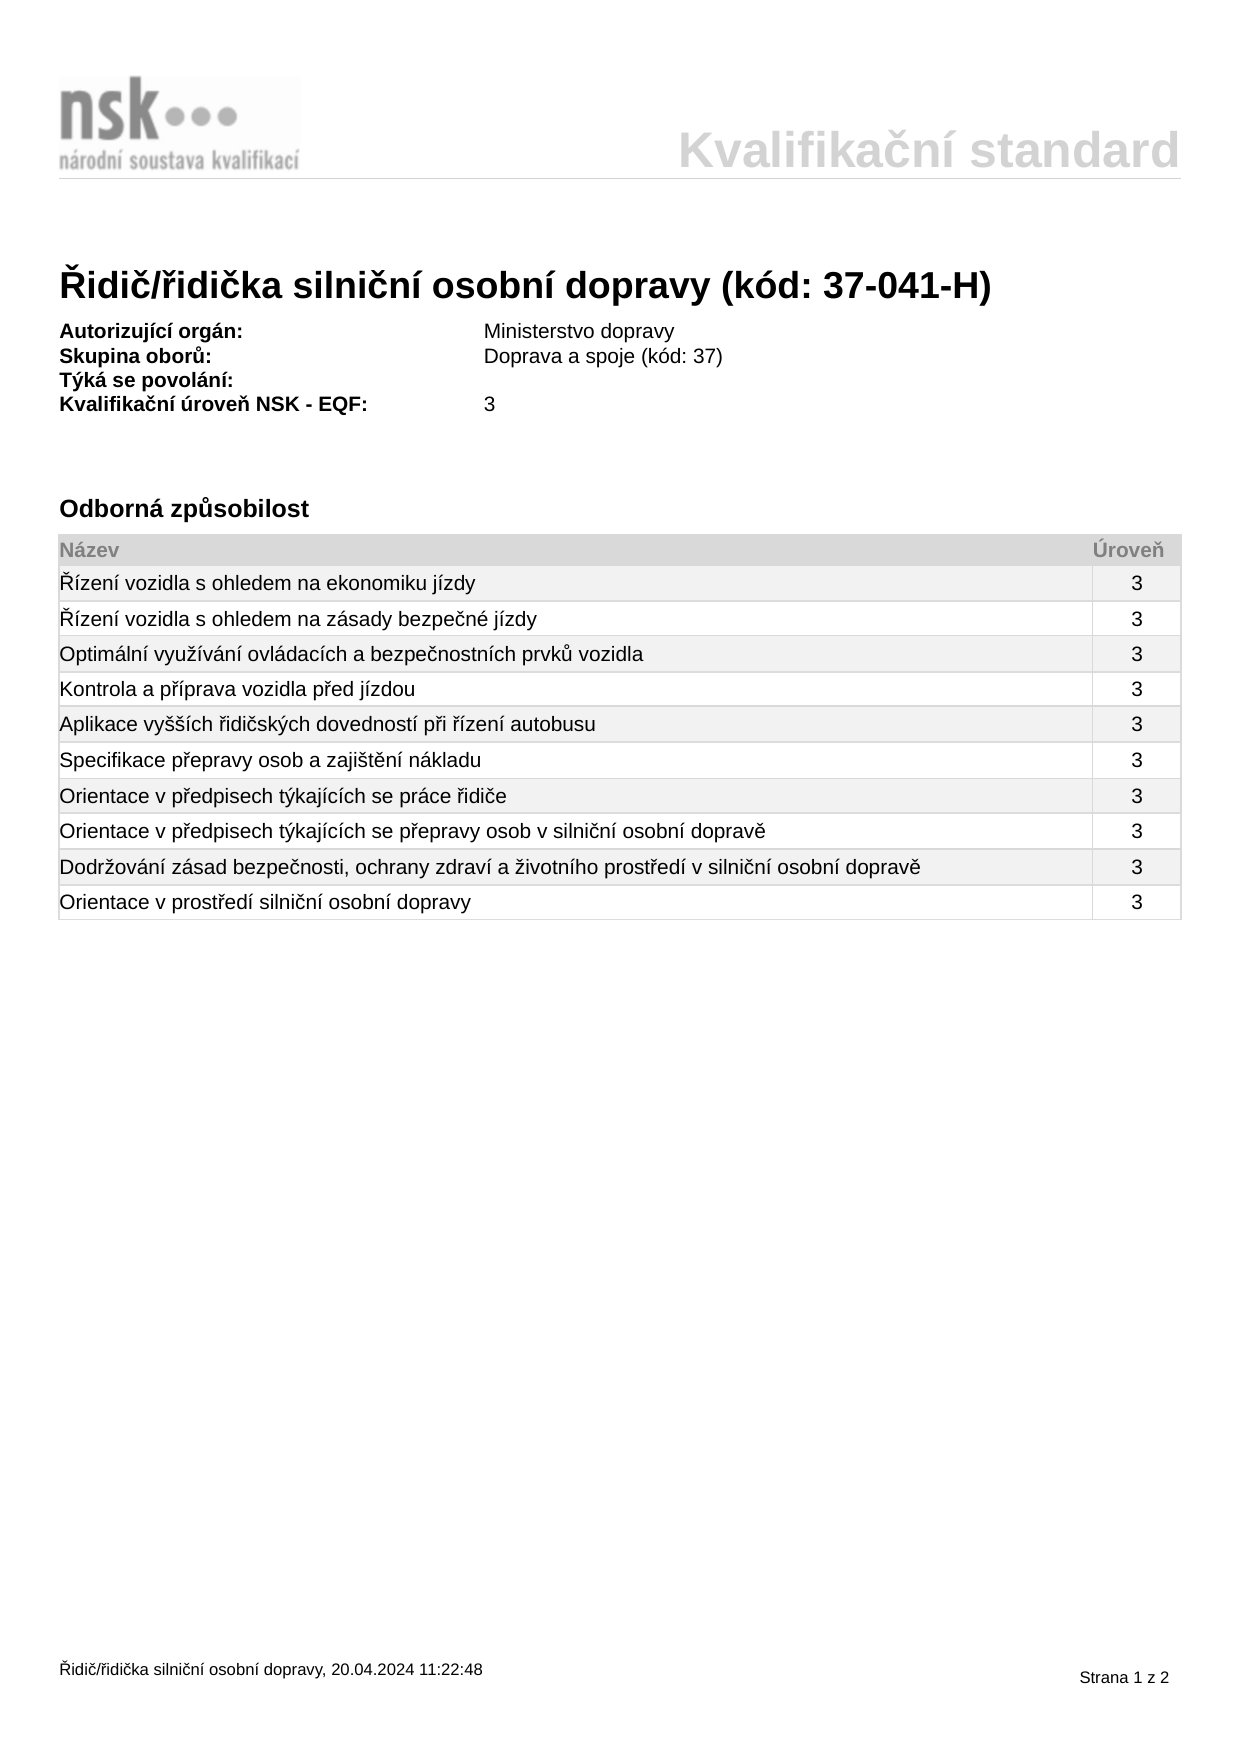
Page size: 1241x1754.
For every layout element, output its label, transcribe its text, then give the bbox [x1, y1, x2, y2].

table_cell [1093, 196, 1169, 224]
table_cell [484, 307, 620, 319]
table_cell Orientace v prostředí silniční osobní dopravy [60, 886, 1092, 918]
table_cell [1093, 1439, 1169, 1659]
table_header [621, 59, 626, 172]
table_cell Řidič/řidička silniční osobní dopravy, 20.04.2024 11:22:48 [59, 1660, 862, 1696]
table_cell [620, 920, 626, 1218]
table_cell Odborná způsobilost [59, 488, 1181, 522]
table_cell 3 [1093, 707, 1180, 741]
table_cell [1169, 920, 1181, 1218]
table_cell [484, 920, 620, 1218]
table_cell Kvalifikační úroveň NSK - EQF: [59, 392, 483, 416]
table_cell [620, 1439, 626, 1659]
table_cell Autorizující orgán: [59, 319, 483, 343]
table_cell [620, 368, 626, 392]
table_cell [1093, 368, 1169, 392]
table_cell [1169, 1219, 1181, 1439]
table_cell [1169, 196, 1181, 224]
table_cell Ministerstvo dopravy [484, 319, 1181, 344]
table_cell Strana 1 z 2 [862, 1660, 1169, 1696]
table_cell [862, 307, 1093, 319]
table_cell Týká se povolání: [59, 368, 483, 392]
table_cell 3 [1093, 566, 1180, 600]
table_cell [626, 307, 862, 319]
table_cell 3 [1093, 850, 1180, 884]
table_cell [484, 418, 620, 488]
table_cell [862, 418, 1093, 488]
table_cell [59, 1219, 483, 1439]
table_cell 3 [1093, 779, 1180, 812]
table_cell [626, 523, 862, 534]
table_cell [862, 523, 1093, 534]
table_cell [1093, 307, 1169, 319]
table_header Kvalifikační standard [626, 59, 1181, 178]
table_cell [59, 179, 1181, 196]
table_cell [1093, 523, 1169, 534]
table_cell [620, 196, 626, 224]
table_cell [59, 1439, 483, 1659]
table_cell Kontrola a příprava vozidla před jízdou [60, 673, 1092, 705]
table_cell [484, 172, 620, 178]
table_cell [59, 920, 483, 1218]
table_cell Řízení vozidla s ohledem na zásady bezpečné jízdy [60, 602, 1092, 635]
table_cell [620, 307, 626, 319]
table_cell 3 [1093, 886, 1180, 918]
table_cell [484, 523, 620, 534]
table_cell 3 [484, 392, 1181, 417]
table_cell 3 [1093, 673, 1180, 705]
table_cell [59, 307, 483, 319]
table_cell Aplikace vyšších řidičských dovedností při řízení autobusu [60, 707, 1092, 741]
table_cell 3 [1093, 743, 1180, 777]
table_cell Dodržování zásad bezpečnosti, ochrany zdraví a životního prostředí v silniční osobní dopravě [60, 850, 1092, 884]
table_cell [626, 1439, 862, 1659]
table_cell Optimální využívání ovládacích a bezpečnostních prvků vozidla [60, 636, 1092, 671]
table_cell [1093, 920, 1169, 1218]
table_cell [1169, 418, 1181, 488]
table_cell [626, 368, 862, 392]
table_cell [59, 523, 483, 534]
table_cell [484, 1219, 620, 1439]
picture [58, 59, 621, 172]
table_cell [1169, 368, 1181, 392]
table_cell Řidič/řidička silniční osobní dopravy (kód: 37-041-H) [59, 224, 1181, 307]
table_cell [862, 920, 1093, 1218]
table_cell 3 [1093, 636, 1180, 671]
table_cell Specifikace přepravy osob a zajištění nákladu [60, 743, 1092, 777]
table_cell [620, 523, 626, 534]
table_cell [1169, 1439, 1181, 1659]
table_cell 3 [1093, 814, 1180, 848]
table_cell [484, 196, 620, 224]
table_cell [626, 920, 862, 1218]
table_cell [620, 1219, 626, 1439]
table_cell [862, 1439, 1093, 1659]
table_cell [59, 418, 483, 488]
table_cell [1169, 1660, 1181, 1696]
table_cell [484, 1439, 620, 1659]
table_cell 3 [1093, 602, 1180, 635]
table_cell [1093, 418, 1169, 488]
table_cell [484, 368, 620, 392]
table_cell [862, 368, 1093, 392]
table_cell [626, 418, 862, 488]
table_cell [59, 172, 483, 178]
table_cell [626, 1219, 862, 1439]
table_cell Orientace v předpisech týkajících se přepravy osob v silniční osobní dopravě [60, 814, 1092, 848]
table_cell [620, 418, 626, 488]
table_cell [862, 1219, 1093, 1439]
table_cell [59, 196, 483, 224]
table_cell Doprava a spoje (kód: 37) [484, 344, 1181, 368]
table_cell [626, 196, 862, 224]
table_cell [1169, 307, 1181, 319]
table_cell [862, 196, 1093, 224]
table_cell [1093, 1219, 1169, 1439]
table_cell Název [60, 536, 1092, 564]
table_cell Úroveň [1093, 536, 1180, 564]
table_cell Řízení vozidla s ohledem na ekonomiku jízdy [60, 566, 1092, 600]
table_cell [1169, 523, 1181, 534]
table_cell Orientace v předpisech týkajících se práce řidiče [60, 779, 1092, 812]
table_cell Skupina oborů: [59, 344, 483, 368]
